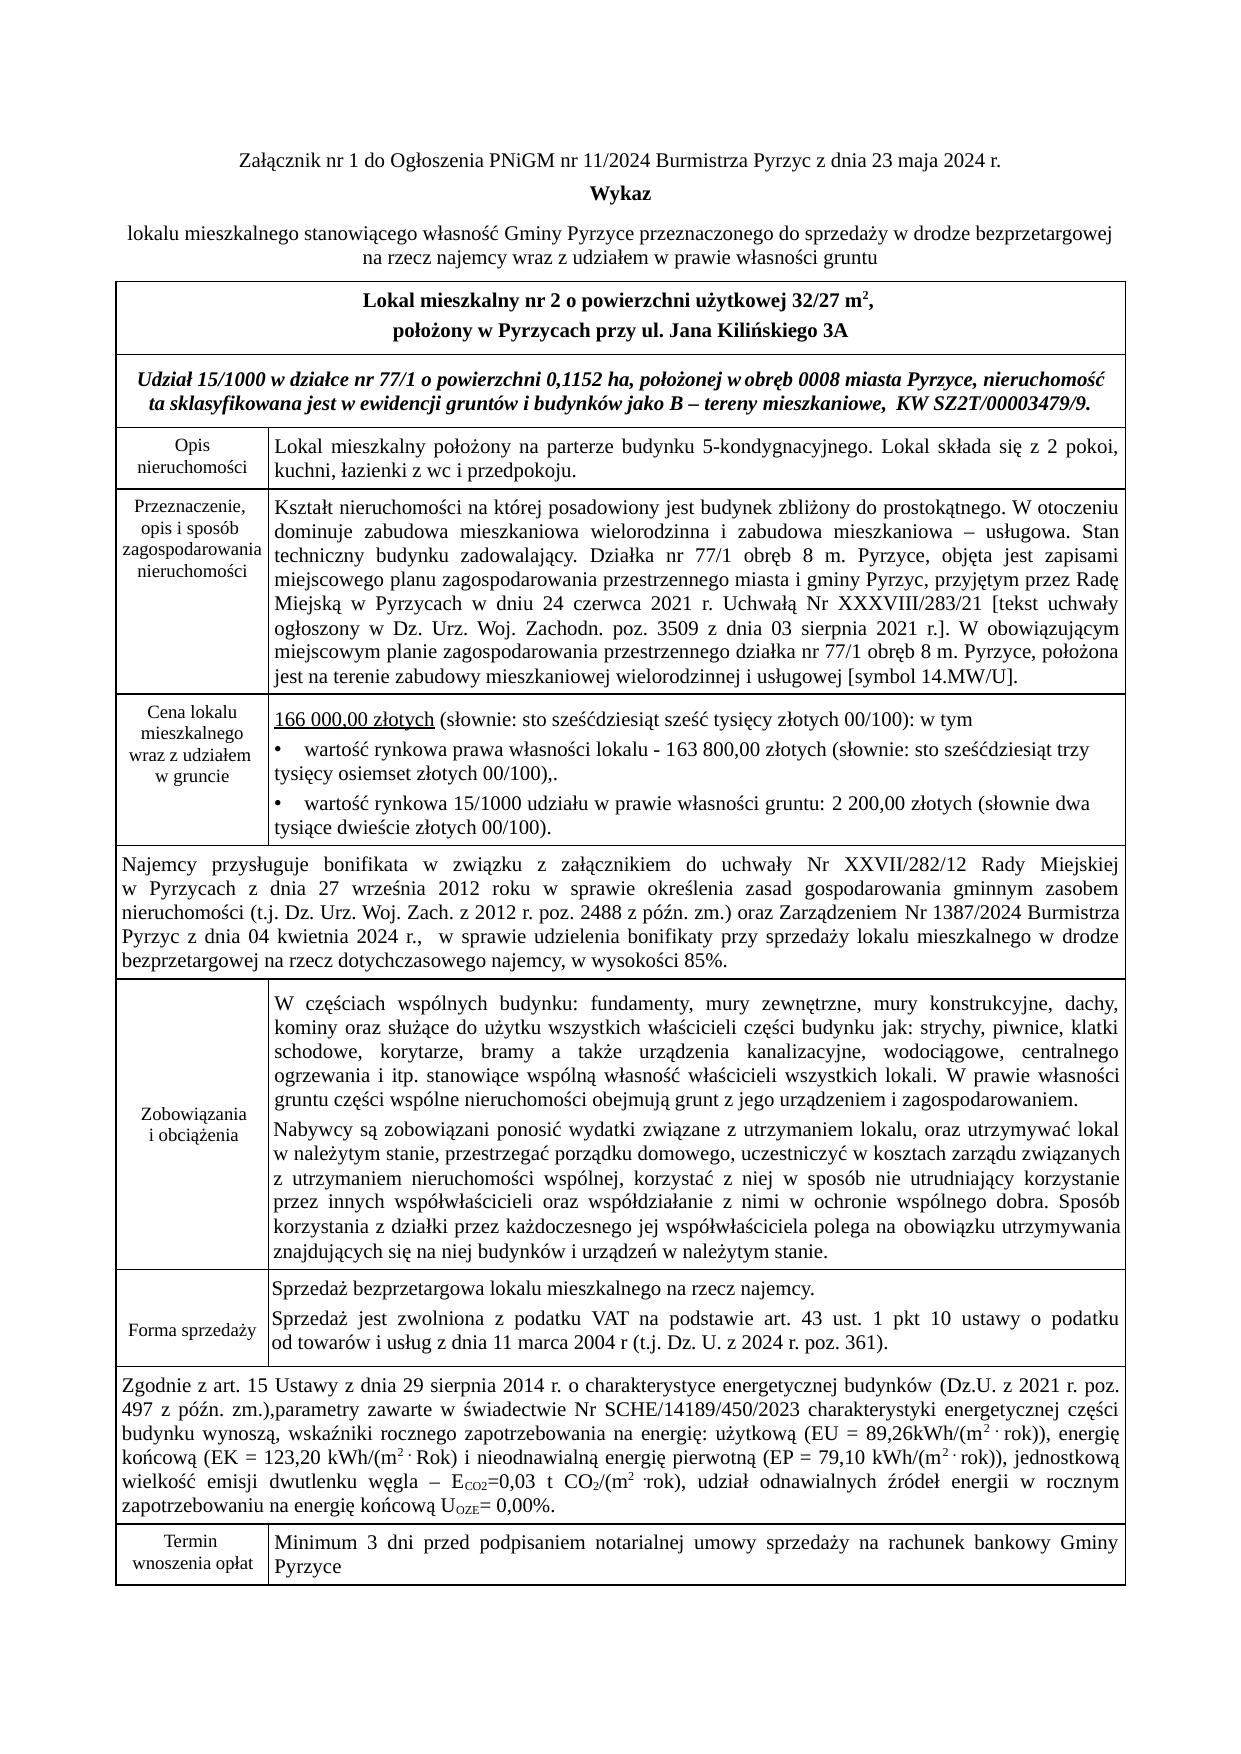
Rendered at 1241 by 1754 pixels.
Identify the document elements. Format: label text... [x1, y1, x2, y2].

table_cell Lokal mieszkalny położony na parterze budynku 5-kondygnacyjnego. Lokal składa się z 2 pokoi, kuchni, łazienki z wc i przedpokoju. [269, 428, 1125, 488]
table_cell Minimum 3 dni przed podpisaniem notarialnej umowy sprzedaży na rachunek bankowy Gminy Pyrzyce [269, 1525, 1125, 1584]
text lokalu mieszkalnego stanowiącego własność Gminy Pyrzyce przeznaczonego do sprzedaży w drodze bezprzetargowej na rzecz najemcy wraz z udziałem w prawie własności gruntu [118, 221, 1122, 269]
table_cell Zgodnie z art. 15 Ustawy z dnia 29 sierpnia 2014 r. o charakterystyce energetycznej budynków (Dz.U. z 2021 r. poz. 497 z późn. zm.),parametry zawarte w świadectwie Nr SCHE/14189/450/2023 charakterystyki energetycznej części budynku wynoszą, wskaźniki rocznego zapotrzebowania na energię: użytkową (EU = 89,26kWh/(m2 . rok)), energię końcową (EK = 123,20 kWh/(m2 . Rok) i nieodnawialną energię pierwotną (EP = 79,10 kWh/(m2 . rok)), jednostkową wielkość emisji dwutlenku węgla – ECO2=0,03 t CO2/(m2 .rok), udział odnawialnych źródeł energii w rocznym zapotrzebowaniu na energię końcową UOZE= 0,00%. [117, 1367, 1125, 1523]
table_cell Kształt nieruchomości na której posadowiony jest budynek zbliżony do prostokątnego. W otoczeniu dominuje zabudowa mieszkaniowa wielorodzinna i zabudowa mieszkaniowa – usługowa. Stan techniczny budynku zadowalający. Działka nr 77/1 obręb 8 m. Pyrzyce, objęta jest zapisami miejscowego planu zagospodarowania przestrzennego miasta i gminy Pyrzyc, przyjętym przez Radę Miejską w Pyrzycach w dniu 24 czerwca 2021 r. Uchwałą Nr XXXVIII/283/21 [tekst uchwały ogłoszony w Dz. Urz. Woj. Zachodn. poz. 3509 z dnia 03 sierpnia 2021 r.]. W obowiązującym miejscowym planie zagospodarowania przestrzennego działka nr 77/1 obręb 8 m. Pyrzyce, położona jest na terenie zabudowy mieszkaniowej wielorodzinnej i usługowej [symbol 14.MW/U]. [269, 490, 1125, 693]
table_cell Forma sprzedaży [117, 1270, 268, 1366]
table_cell Najemcy przysługuje bonifikata w związku z załącznikiem do uchwały Nr XXVII/282/12 Rady Miejskiej w Pyrzycach z dnia 27 września 2012 roku w sprawie określenia zasad gospodarowania gminnym zasobem nieruchomości (t.j. Dz. Urz. Woj. Zach. z 2012 r. poz. 2488 z późn. zm.) oraz Zarządzeniem Nr 1387/2024 Burmistrza Pyrzyc z dnia 04 kwietnia 2024 r., w sprawie udzielenia bonifikaty przy sprzedaży lokalu mieszkalnego w drodze bezprzetargowej na rzecz dotychczasowego najemcy, w wysokości 85%. [117, 846, 1125, 978]
text Wykaz [118, 181, 1122, 205]
table_header Lokal mieszkalny nr 2 o powierzchni użytkowej 32/27 m2, położony w Pyrzycach przy ul. Jana Kilińskiego 3A [117, 282, 1125, 354]
table_cell Opis nieruchomości [117, 428, 268, 488]
text Załącznik nr 1 do Ogłoszenia PNiGM nr 11/2024 Burmistrza Pyrzyc z dnia 23 maja 2024 r. [118, 148, 1122, 172]
table_cell W częściach wspólnych budynku: fundamenty, mury zewnętrzne, mury konstrukcyjne, dachy, kominy oraz służące do użytku wszystkich właścicieli części budynku jak: strychy, piwnice, klatki schodowe, korytarze, bramy a także urządzenia kanalizacyjne, wodociągowe, centralnego ogrzewania i itp. stanowiące wspólną własność właścicieli wszystkich lokali. W prawie własności gruntu części wspólne nieruchomości obejmują grunt z jego urządzeniem i zagospodarowaniem. Nabywcy są zobowiązani ponosić wydatki związane z utrzymaniem lokalu, oraz utrzymywać lokal w należytym stanie, przestrzegać porządku domowego, uczestniczyć w kosztach zarządu związanych z utrzymaniem nieruchomości wspólnej, korzystać z niej w sposób nie utrudniający korzystanie przez innych współwłaścicieli oraz współdziałanie z nimi w ochronie wspólnego dobra. Sposób korzystania z działki przez każdoczesnego jej współwłaściciela polega na obowiązku utrzymywania znajdujących się na niej budynków i urządzeń w należytym stanie. [269, 980, 1125, 1268]
table_cell 166 000,00 złotych (słownie: sto sześćdziesiąt sześć tysięcy złotych 00/100): w tym wartość rynkowa prawa własności lokalu - 163 800,00 złotych (słownie: sto sześćdziesiąt trzy tysięcy osiemset złotych 00/100),. wartość rynkowa 15/1000 udziału w prawie własności gruntu: 2 200,00 złotych (słownie dwa tysiące dwieście złotych 00/100). [269, 695, 1125, 844]
table_cell Zobowiązania i obciążenia [117, 980, 268, 1268]
table_cell Sprzedaż bezprzetargowa lokalu mieszkalnego na rzecz najemcy. Sprzedaż jest zwolniona z podatku VAT na podstawie art. 43 ust. 1 pkt 10 ustawy o podatku od towarów i usług z dnia 11 marca 2004 r (t.j. Dz. U. z 2024 r. poz. 361). [269, 1270, 1125, 1366]
table_cell Udział 15/1000 w działce nr 77/1 o powierzchni 0,1152 ha, położonej w obręb 0008 miasta Pyrzyce, nieruchomość ta sklasyfikowana jest w ewidencji gruntów i budynków jako B – tereny mieszkaniowe, KW SZ2T/00003479/9. [117, 355, 1125, 427]
table_cell Termin wnoszenia opłat [117, 1525, 268, 1584]
table_cell Cena lokalu mieszkalnego wraz z udziałem w gruncie [117, 695, 268, 844]
table_cell Przeznaczenie, opis i sposób zagospodarowania nieruchomości [117, 490, 268, 693]
